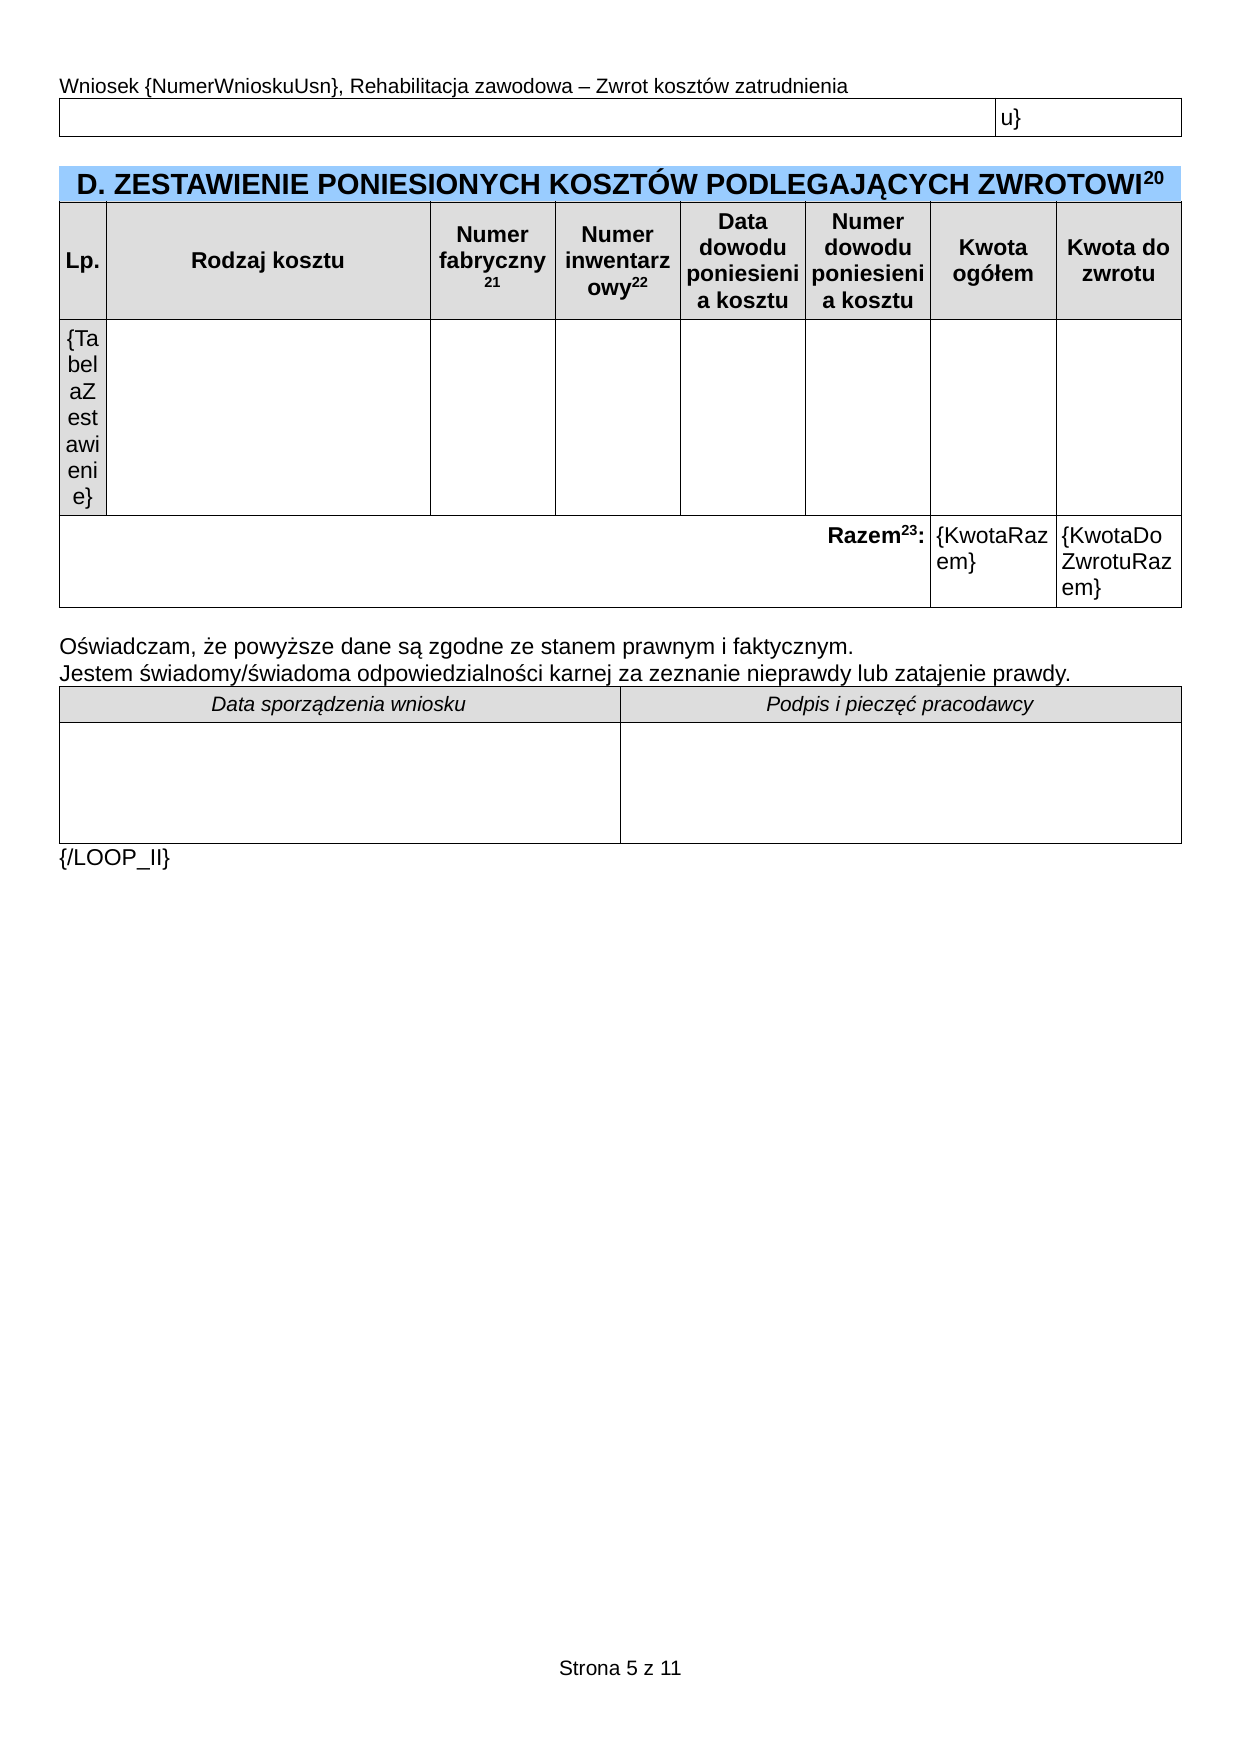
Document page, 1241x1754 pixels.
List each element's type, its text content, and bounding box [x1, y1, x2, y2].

table_header Numer inwentarzowy22 [556, 203, 680, 319]
table_cell {KwotaRazem} [931, 516, 1056, 606]
table_header Numer fabryczny21 [431, 203, 555, 319]
table_header Data dowodu poniesienia kosztu [681, 203, 805, 319]
table_cell [1057, 320, 1181, 515]
table_cell [556, 320, 680, 515]
table_cell Razem23: [60, 516, 930, 606]
table_cell [60, 99, 995, 136]
table_cell [681, 320, 805, 515]
table_header Kwota do zwrotu [1057, 203, 1181, 319]
text Jestem świadomy/świadoma odpowiedzialności karnej za zeznanie nieprawdy lub zatajenie prawdy. [59, 659, 1181, 686]
text {/LOOP_II} [59, 844, 1181, 870]
table_cell [806, 320, 930, 515]
table_header Numer dowodu poniesienia kosztu [806, 203, 930, 319]
table_header Rodzaj kosztu [107, 203, 430, 319]
table_header Data sporządzenia wniosku [60, 687, 620, 722]
table_cell [621, 723, 1181, 843]
text Oświadczam, że powyższe dane są zgodne ze stanem prawnym i faktycznym. [59, 633, 1181, 659]
table_cell {TabelaZestawienie} [60, 320, 106, 515]
subtitle D. ZESTAWIENIE PONIESIONYCH KOSZTÓW PODLEGAJĄCYCH ZWROTOWI20 [59, 166, 1181, 201]
table_cell [431, 320, 555, 515]
table_cell [931, 320, 1056, 515]
table_cell [107, 320, 430, 515]
table_header Podpis i pieczęć pracodawcy [621, 687, 1181, 722]
table_cell {KwotaDoZwrotuRazem} [1057, 516, 1181, 606]
table_header Lp. [60, 203, 106, 319]
table_cell u} [996, 99, 1181, 136]
table_cell [60, 723, 620, 843]
table_header Kwota ogółem [931, 203, 1056, 319]
